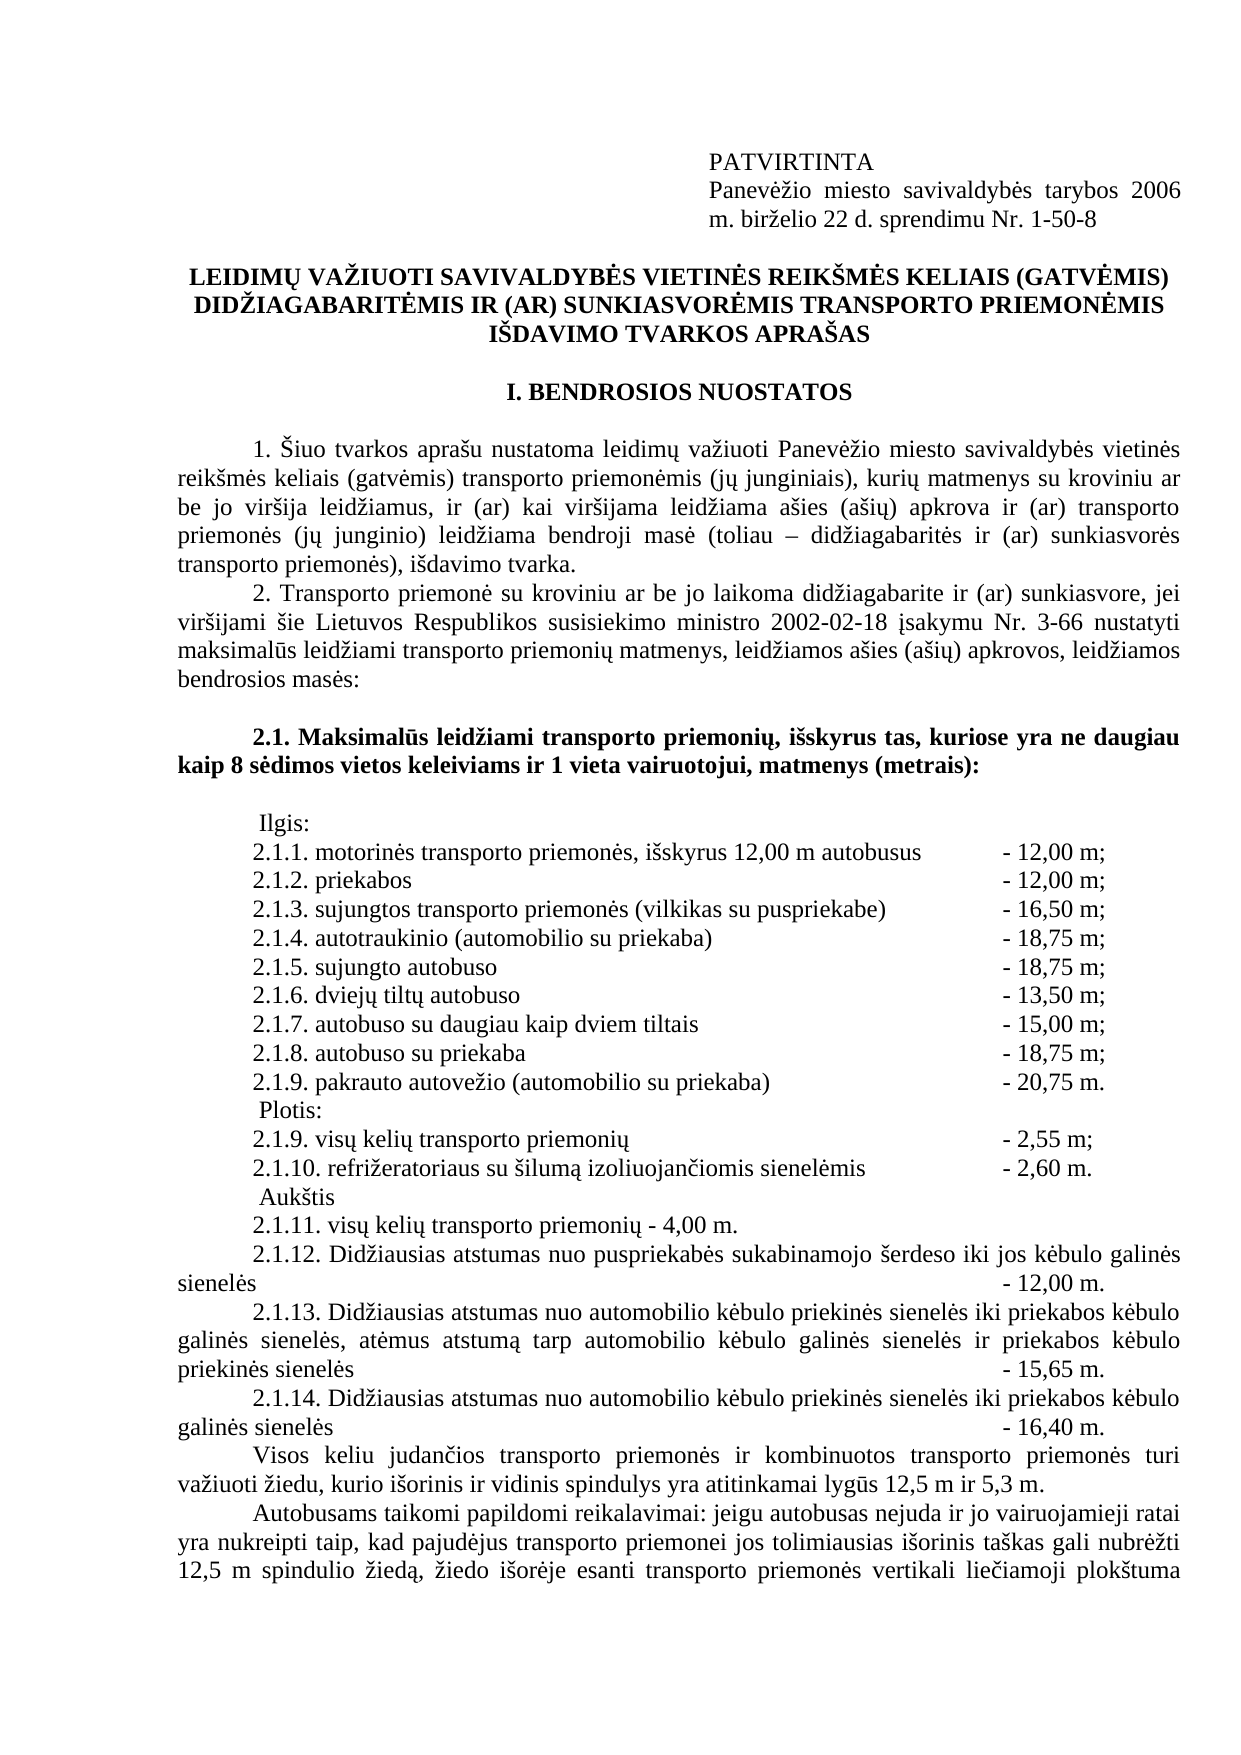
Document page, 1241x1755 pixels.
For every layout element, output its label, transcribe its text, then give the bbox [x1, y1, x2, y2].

text 2.1.7. autobuso su daugiau kaip dviem tiltais - 15,00 m; [177, 1009, 1181, 1038]
text 2.1.3. sujungtos transporto priemonės (vilkikas su puspriekabe) - 16,50 m; [177, 894, 1181, 923]
text 2.1.2. priekabos - 12,00 m; [177, 866, 1181, 894]
text 2.1.9. visų kelių transporto priemonių - 2,55 m; [177, 1124, 1181, 1153]
text 2.1.8. autobuso su priekaba - 18,75 m; [177, 1038, 1181, 1067]
text 2.1.6. dviejų tiltų autobuso - 13,50 m; [177, 981, 1181, 1009]
text 2.1. Maksimalūs leidžiami transporto priemonių, išskyrus tas, kuriose yra ne daugiau kaip 8 sėdimos vietos keleiviams ir 1 vieta vairuotojui, matmenys (metrais): [177, 722, 1181, 779]
text Ilgis: [177, 808, 1181, 837]
text 1. Šiuo tvarkos aprašu nustatoma leidimų važiuoti Panevėžio miesto savivaldybės vietinės reikšmės keliais (gatvėmis) transporto priemonėmis (jų junginiais), kurių matmenys su kroviniu ar be jo viršija leidžiamus, ir (ar) kai viršijama leidžiama ašies (ašių) apkrova ir (ar) transporto priemonės (jų junginio) leidžiama bendroji masė (toliau – didžiagabaritės ir (ar) sunkiasvorės transporto priemonės), išdavimo tvarka. [177, 434, 1181, 578]
text I. BENDROSIOS NUOSTATOS [177, 377, 1181, 406]
text 2.1.10. refrižeratoriaus su šilumą izoliuojančiomis sienelėmis - 2,60 m. [177, 1153, 1181, 1182]
text Plotis: [177, 1096, 1181, 1124]
text 2.1.13. Didžiausias atstumas nuo automobilio kėbulo priekinės sienelės iki priekabos kėbulo galinės sienelės, atėmus atstumą tarp automobilio kėbulo galinės sienelės ir priekabos kėbulo priekinės sienelės - 15,65 m. [177, 1297, 1181, 1383]
text 2.1.12. Didžiausias atstumas nuo puspriekabės sukabinamojo šerdeso iki jos kėbulo galinės sienelės - 12,00 m. [177, 1239, 1181, 1297]
text 2.1.4. autotraukinio (automobilio su priekaba) - 18,75 m; [177, 923, 1181, 952]
text 2.1.1. motorinės transporto priemonės, išskyrus 12,00 m autobusus - 12,00 m; [177, 837, 1181, 866]
text Patvirtinta [709, 147, 1181, 176]
text 2.1.5. sujungto autobuso - 18,75 m; [177, 952, 1181, 981]
text 2. Transporto priemonė su kroviniu ar be jo laikoma didžiagabarite ir (ar) sunkiasvore, jei viršijami šie Lietuvos Respublikos susisiekimo ministro 2002-02-18 įsakymu Nr. 3-66 nustatyti maksimalūs leidžiami transporto priemonių matmenys, leidžiamos ašies (ašių) apkrovos, leidžiamos bendrosios masės: [177, 578, 1181, 693]
text Panevėžio miesto savivaldybės tarybos 2006 m. birželio 22 d. sprendimu Nr. 1-50-8 [709, 176, 1181, 233]
text 2.1.9. pakrauto autovežio (automobilio su priekaba) - 20,75 m. [177, 1067, 1181, 1096]
text LEIDIMŲ VAŽIUOTI SAVIVALDYBĖS VIETINĖS REIKŠMĖS KELIAIS (GATVĖMIS) DIDŽIAGABARITĖMIS IR (AR) SUNKIASVORĖMIS TRANSPORTO PRIEMONĖMIS IŠDAVIMO TVARKOS APRAŠAS [177, 262, 1181, 348]
text Autobusams taikomi papildomi reikalavimai: jeigu autobusas nejuda ir jo vairuojamieji ratai yra nukreipti taip, kad pajudėjus transporto priemonei jos tolimiausias išorinis taškas gali nubrėžti 12,5 m spindulio žiedą, žiedo išorėje esanti transporto priemonės vertikali liečiamoji plokštuma [177, 1498, 1181, 1584]
text Visos keliu judančios transporto priemonės ir kombinuotos transporto priemonės turi važiuoti žiedu, kurio išorinis ir vidinis spindulys yra atitinkamai lygūs 12,5 m ir 5,3 m. [177, 1441, 1181, 1498]
text Aukštis [177, 1182, 1181, 1211]
text 2.1.14. Didžiausias atstumas nuo automobilio kėbulo priekinės sienelės iki priekabos kėbulo galinės sienelės - 16,40 m. [177, 1383, 1181, 1441]
text 2.1.11. visų kelių transporto priemonių - 4,00 m. [177, 1211, 1181, 1239]
